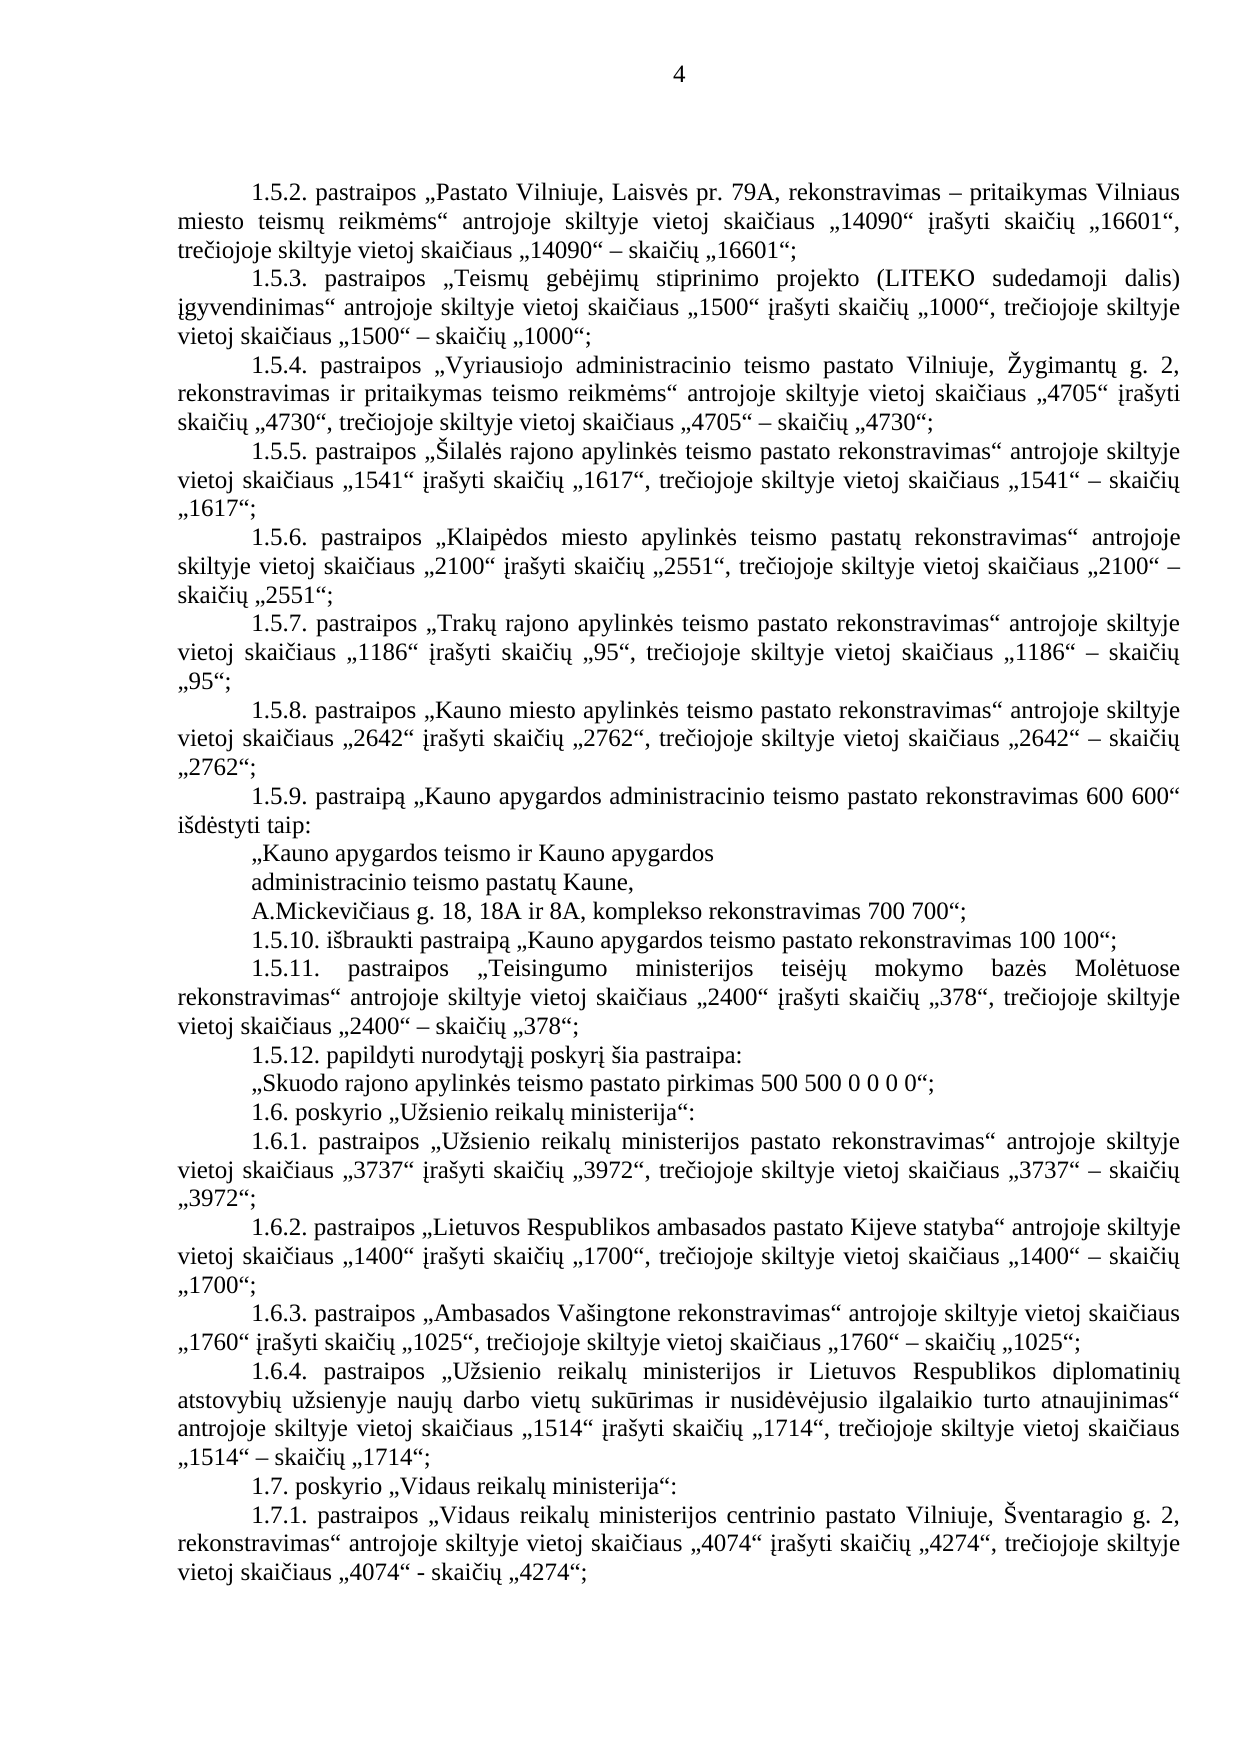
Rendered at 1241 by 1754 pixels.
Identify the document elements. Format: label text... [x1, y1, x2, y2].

text administracinio teismo pastatų Kaune, [177, 867, 1181, 896]
text 1.5.5. pastraipos „Šilalės rajono apylinkės teismo pastato rekonstravimas“ antrojoje skiltyje vietoj skaičiaus „1541“ įrašyti skaičių „1617“, trečiojoje skiltyje vietoj skaičiaus „1541“ – skaičių „1617“; [177, 436, 1181, 522]
text 1.6.1. pastraipos „Užsienio reikalų ministerijos pastato rekonstravimas“ antrojoje skiltyje vietoj skaičiaus „3737“ įrašyti skaičių „3972“, trečiojoje skiltyje vietoj skaičiaus „3737“ – skaičių „3972“; [177, 1126, 1181, 1212]
text „Skuodo rajono apylinkės teismo pastato pirkimas 500 500 0 0 0 0“; [177, 1068, 1181, 1097]
text 1.5.3. pastraipos „Teismų gebėjimų stiprinimo projekto (LITEKO sudedamoji dalis) įgyvendinimas“ antrojoje skiltyje vietoj skaičiaus „1500“ įrašyti skaičių „1000“, trečiojoje skiltyje vietoj skaičiaus „1500“ – skaičių „1000“; [177, 263, 1181, 350]
text 1.7. poskyrio „Vidaus reikalų ministerija“: [177, 1471, 1181, 1500]
text A.Mickevičiaus g. 18, 18A ir 8A, komplekso rekonstravimas 700 700“; [177, 896, 1181, 925]
text 1.6.4. pastraipos „Užsienio reikalų ministerijos ir Lietuvos Respublikos diplomatinių atstovybių užsienyje naujų darbo vietų sukūrimas ir nusidėvėjusio ilgalaikio turto atnaujinimas“ antrojoje skiltyje vietoj skaičiaus „1514“ įrašyti skaičių „1714“, trečiojoje skiltyje vietoj skaičiaus „1514“ – skaičių „1714“; [177, 1356, 1181, 1471]
text 1.5.4. pastraipos „Vyriausiojo administracinio teismo pastato Vilniuje, Žygimantų g. 2, rekonstravimas ir pritaikymas teismo reikmėms“ antrojoje skiltyje vietoj skaičiaus „4705“ įrašyti skaičių „4730“, trečiojoje skiltyje vietoj skaičiaus „4705“ – skaičių „4730“; [177, 350, 1181, 436]
text 1.5.12. papildyti nurodytąjį poskyrį šia pastraipa: [177, 1040, 1181, 1068]
text 1.6.3. pastraipos „Ambasados Vašingtone rekonstravimas“ antrojoje skiltyje vietoj skaičiaus „1760“ įrašyti skaičių „1025“, trečiojoje skiltyje vietoj skaičiaus „1760“ – skaičių „1025“; [177, 1298, 1181, 1356]
text „Kauno apygardos teismo ir Kauno apygardos [177, 838, 1181, 867]
text 1.5.7. pastraipos „Trakų rajono apylinkės teismo pastato rekonstravimas“ antrojoje skiltyje vietoj skaičiaus „1186“ įrašyti skaičių „95“, trečiojoje skiltyje vietoj skaičiaus „1186“ – skaičių „95“; [177, 608, 1181, 695]
text 1.5.10. išbraukti pastraipą „Kauno apygardos teismo pastato rekonstravimas 100 100“; [177, 925, 1181, 953]
text 1.5.8. pastraipos „Kauno miesto apylinkės teismo pastato rekonstravimas“ antrojoje skiltyje vietoj skaičiaus „2642“ įrašyti skaičių „2762“, trečiojoje skiltyje vietoj skaičiaus „2642“ – skaičių „2762“; [177, 695, 1181, 781]
text 1.5.6. pastraipos „Klaipėdos miesto apylinkės teismo pastatų rekonstravimas“ antrojoje skiltyje vietoj skaičiaus „2100“ įrašyti skaičių „2551“, trečiojoje skiltyje vietoj skaičiaus „2100“ – skaičių „2551“; [177, 522, 1181, 608]
text 1.7.1. pastraipos „Vidaus reikalų ministerijos centrinio pastato Vilniuje, Šventaragio g. 2, rekonstravimas“ antrojoje skiltyje vietoj skaičiaus „4074“ įrašyti skaičių „4274“, trečiojoje skiltyje vietoj skaičiaus „4074“ - skaičių „4274“; [177, 1500, 1181, 1586]
text 1.6. poskyrio „Užsienio reikalų ministerija“: [177, 1097, 1181, 1126]
text 1.6.2. pastraipos „Lietuvos Respublikos ambasados pastato Kijeve statyba“ antrojoje skiltyje vietoj skaičiaus „1400“ įrašyti skaičių „1700“, trečiojoje skiltyje vietoj skaičiaus „1400“ – skaičių „1700“; [177, 1212, 1181, 1298]
text 1.5.11. pastraipos „Teisingumo ministerijos teisėjų mokymo bazės Molėtuose rekonstravimas“ antrojoje skiltyje vietoj skaičiaus „2400“ įrašyti skaičių „378“, trečiojoje skiltyje vietoj skaičiaus „2400“ – skaičių „378“; [177, 953, 1181, 1040]
text 1.5.2. pastraipos „Pastato Vilniuje, Laisvės pr. 79A, rekonstravimas – pritaikymas Vilniaus miesto teismų reikmėms“ antrojoje skiltyje vietoj skaičiaus „14090“ įrašyti skaičių „16601“, trečiojoje skiltyje vietoj skaičiaus „14090“ – skaičių „16601“; [177, 177, 1181, 263]
text 1.5.9. pastraipą „Kauno apygardos administracinio teismo pastato rekonstravimas 600 600“ išdėstyti taip: [177, 781, 1181, 838]
